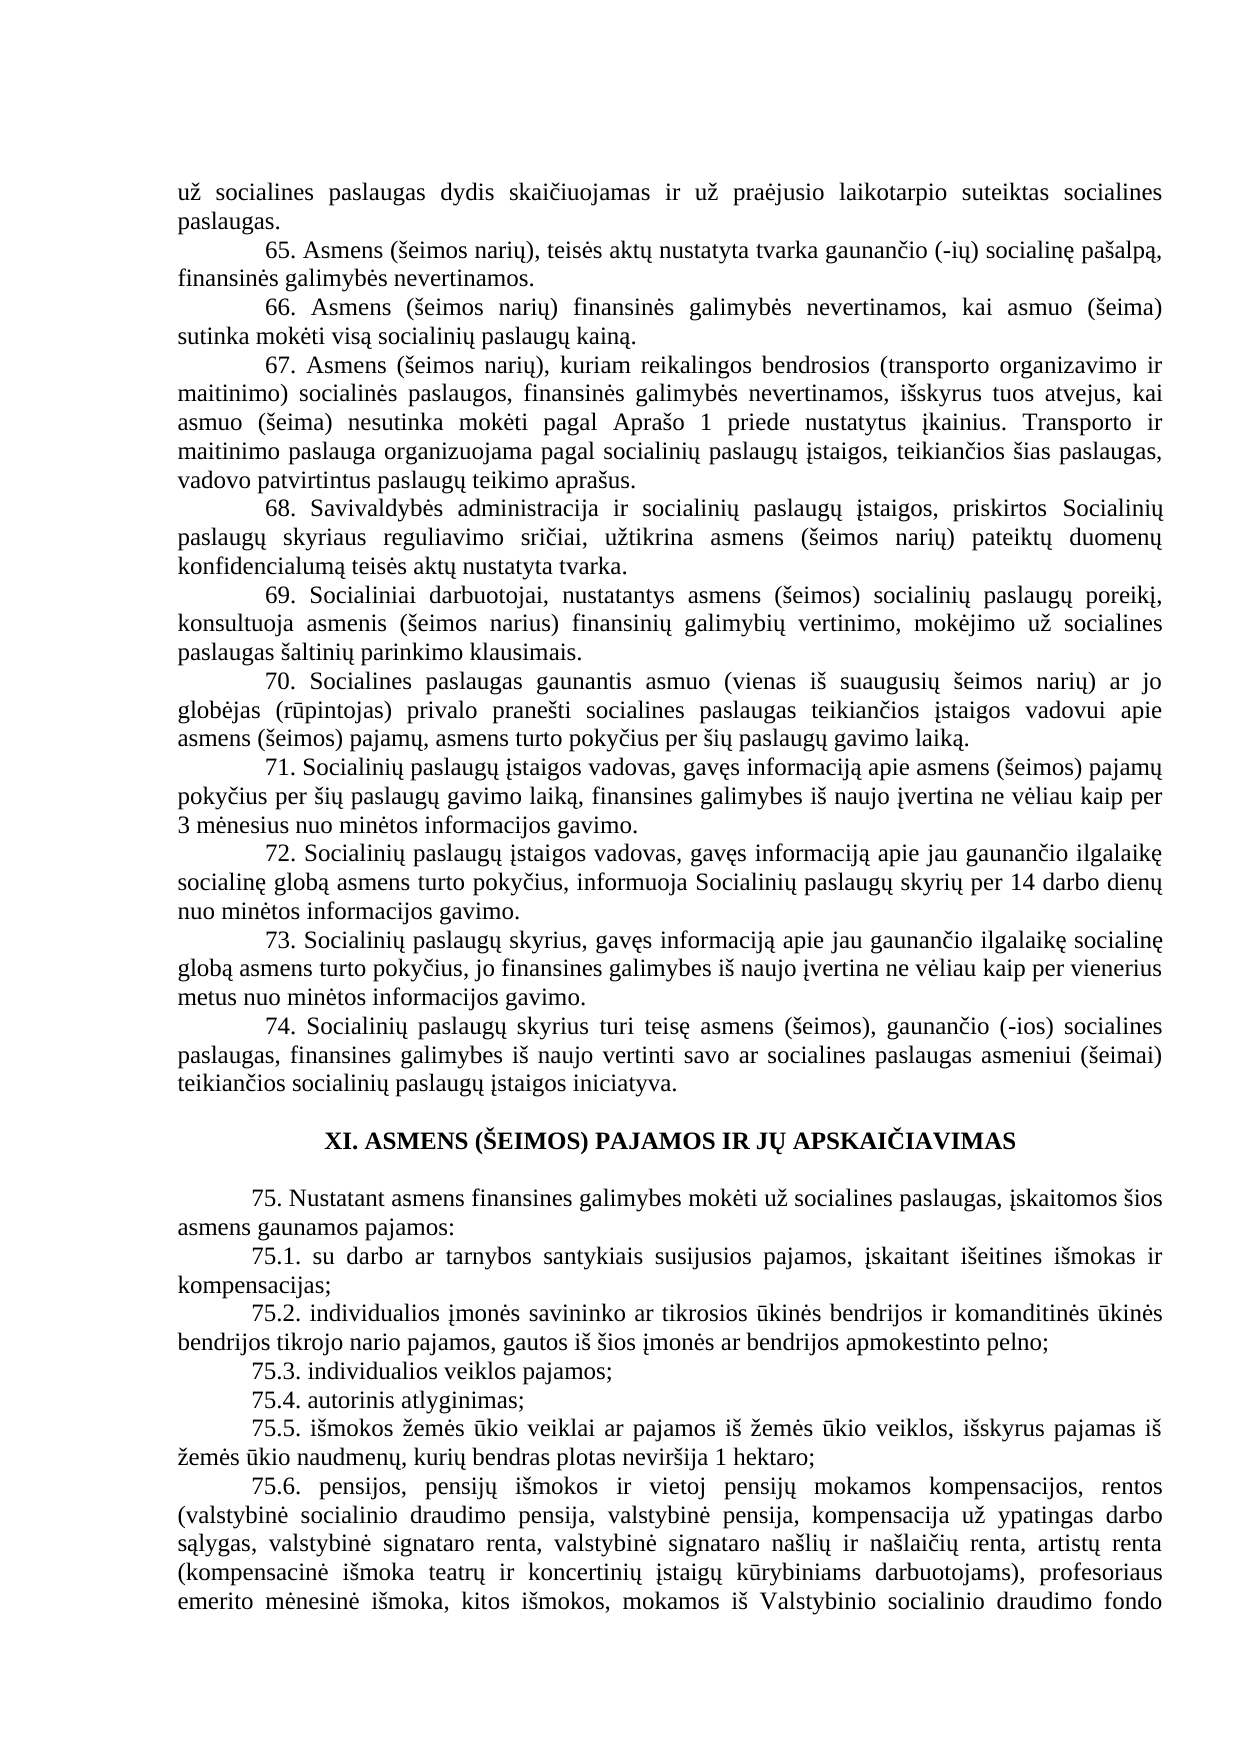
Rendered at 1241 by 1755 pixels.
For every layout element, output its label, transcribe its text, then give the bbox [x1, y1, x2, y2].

text 74. Socialinių paslaugų skyrius turi teisę asmens (šeimos), gaunančio (-ios) socialines paslaugas, finansines galimybes iš naujo vertinti savo ar socialines paslaugas asmeniui (šeimai) teikiančios socialinių paslaugų įstaigos iniciatyva. [177, 1011, 1163, 1097]
text 71. Socialinių paslaugų įstaigos vadovas, gavęs informaciją apie asmens (šeimos) pajamų pokyčius per šių paslaugų gavimo laiką, finansines galimybes iš naujo įvertina ne vėliau kaip per 3 mėnesius nuo minėtos informacijos gavimo. [177, 752, 1163, 838]
text XI. ASMENS (ŠEIMOS) PAJAMOS IR JŲ APSKAIČIAVIMAS [177, 1126, 1163, 1155]
text 75.6. pensijos, pensijų išmokos ir vietoj pensijų mokamos kompensacijos, rentos (valstybinė socialinio draudimo pensija, valstybinė pensija, kompensacija už ypatingas darbo sąlygas, valstybinė signataro renta, valstybinė signataro našlių ir našlaičių renta, artistų renta (kompensacinė išmoka teatrų ir koncertinių įstaigų kūrybiniams darbuotojams), profesoriaus emerito mėnesinė išmoka, kitos išmokos, mokamos iš Valstybinio socialinio draudimo fondo [177, 1471, 1163, 1615]
text 75.3. individualios veiklos pajamos; [177, 1356, 1163, 1385]
text 67. Asmens (šeimos narių), kuriam reikalingos bendrosios (transporto organizavimo ir maitinimo) socialinės paslaugos, finansinės galimybės nevertinamos, išskyrus tuos atvejus, kai asmuo (šeima) nesutinka mokėti pagal Aprašo 1 priede nustatytus įkainius. Transporto ir maitinimo paslauga organizuojama pagal socialinių paslaugų įstaigos, teikiančios šias paslaugas, vadovo patvirtintus paslaugų teikimo aprašus. [177, 350, 1163, 493]
text 66. Asmens (šeimos narių) finansinės galimybės nevertinamos, kai asmuo (šeima) sutinka mokėti visą socialinių paslaugų kainą. [177, 292, 1163, 350]
text 73. Socialinių paslaugų skyrius, gavęs informaciją apie jau gaunančio ilgalaikę socialinę globą asmens turto pokyčius, jo finansines galimybes iš naujo įvertina ne vėliau kaip per vienerius metus nuo minėtos informacijos gavimo. [177, 925, 1163, 1011]
text 75.5. išmokos žemės ūkio veiklai ar pajamos iš žemės ūkio veiklos, išskyrus pajamas iš žemės ūkio naudmenų, kurių bendras plotas neviršija 1 hektaro; [177, 1413, 1163, 1471]
text 75.4. autorinis atlyginimas; [177, 1385, 1163, 1413]
text 72. Socialinių paslaugų įstaigos vadovas, gavęs informaciją apie jau gaunančio ilgalaikę socialinę globą asmens turto pokyčius, informuoja Socialinių paslaugų skyrių per 14 darbo dienų nuo minėtos informacijos gavimo. [177, 838, 1163, 925]
text 69. Socialiniai darbuotojai, nustatantys asmens (šeimos) socialinių paslaugų poreikį, konsultuoja asmenis (šeimos narius) finansinių galimybių vertinimo, mokėjimo už socialines paslaugas šaltinių parinkimo klausimais. [177, 580, 1163, 666]
text 70. Socialines paslaugas gaunantis asmuo (vienas iš suaugusių šeimos narių) ar jo globėjas (rūpintojas) privalo pranešti socialines paslaugas teikiančios įstaigos vadovui apie asmens (šeimos) pajamų, asmens turto pokyčius per šių paslaugų gavimo laiką. [177, 666, 1163, 752]
text 75.1. su darbo ar tarnybos santykiais susijusios pajamos, įskaitant išeitines išmokas ir kompensacijas; [177, 1241, 1163, 1298]
text 75. Nustatant asmens finansines galimybes mokėti už socialines paslaugas, įskaitomos šios asmens gaunamos pajamos: [177, 1183, 1163, 1241]
text 65. Asmens (šeimos narių), teisės aktų nustatyta tvarka gaunančio (-ių) socialinę pašalpą, finansinės galimybės nevertinamos. [177, 235, 1163, 292]
text 75.2. individualios įmonės savininko ar tikrosios ūkinės bendrijos ir komanditinės ūkinės bendrijos tikrojo nario pajamos, gautos iš šios įmonės ar bendrijos apmokestinto pelno; [177, 1298, 1163, 1356]
text 68. Savivaldybės administracija ir socialinių paslaugų įstaigos, priskirtos Socialinių paslaugų skyriaus reguliavimo sričiai, užtikrina asmens (šeimos narių) pateiktų duomenų konfidencialumą teisės aktų nustatyta tvarka. [177, 493, 1163, 580]
text už socialines paslaugas dydis skaičiuojamas ir už praėjusio laikotarpio suteiktas socialines paslaugas. [177, 177, 1163, 235]
